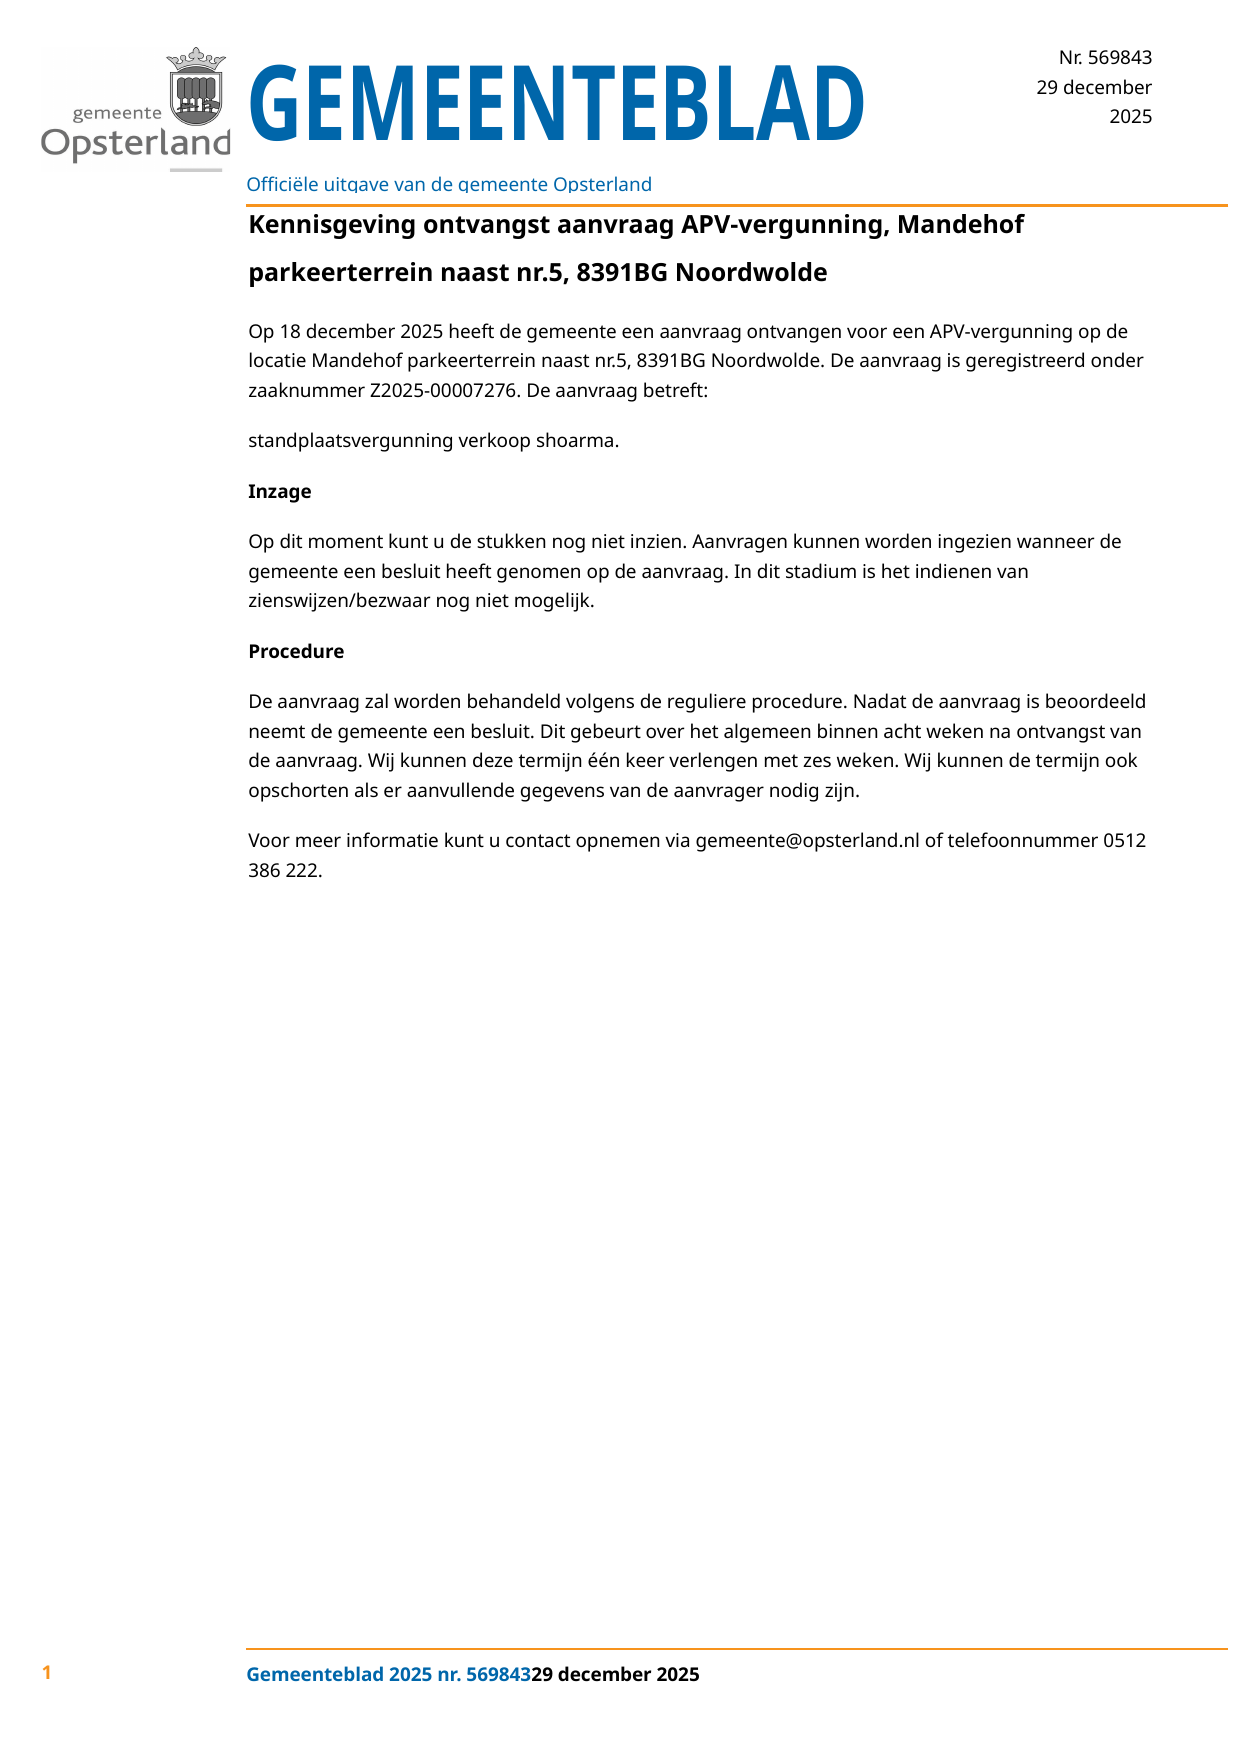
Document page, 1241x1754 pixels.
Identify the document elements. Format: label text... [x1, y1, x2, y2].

text standplaatsvergunning verkoop shoarma. [248, 427, 1152, 453]
text Inzage [248, 478, 1152, 504]
text Op dit moment kunt u de stukken nog niet inzien. Aanvragen kunnen worden ingezien wanneer de gemeente een besluit heeft genomen op de aanvraag. In dit stadium is het indienen van zienswijzen/bezwaar nog niet mogelijk. [248, 528, 1152, 613]
picture [41, 47, 231, 172]
text Procedure [248, 638, 1152, 664]
text Op 18 december 2025 heeft de gemeente een aanvraag ontvangen voor een APV-vergunning op de locatie Mandehof parkeerterrein naast nr.5, 8391BG Noordwolde. De aanvraag is geregistreerd onder zaaknummer Z2025-00007276. De aanvraag betreft: [248, 318, 1152, 403]
text Kennisgeving ontvangst aanvraag APV-vergunning, Mandehof parkeerterrein naast nr.5, 8391BG Noordwolde [248, 207, 1152, 288]
text Voor meer informatie kunt u contact opnemen via gemeente@opsterland.nl of telefoonnummer 0512 386 222. [248, 827, 1152, 883]
text De aanvraag zal worden behandeld volgens de reguliere procedure. Nadat de aanvraag is beoordeeld neemt de gemeente een besluit. Dit gebeurt over het algemeen binnen acht weken na ontvangst van de aanvraag. Wij kunnen deze termijn één keer verlengen met zes weken. Wij kunnen de termijn ook opschorten als er aanvullende gegevens van de aanvrager nodig zijn. [248, 688, 1152, 803]
